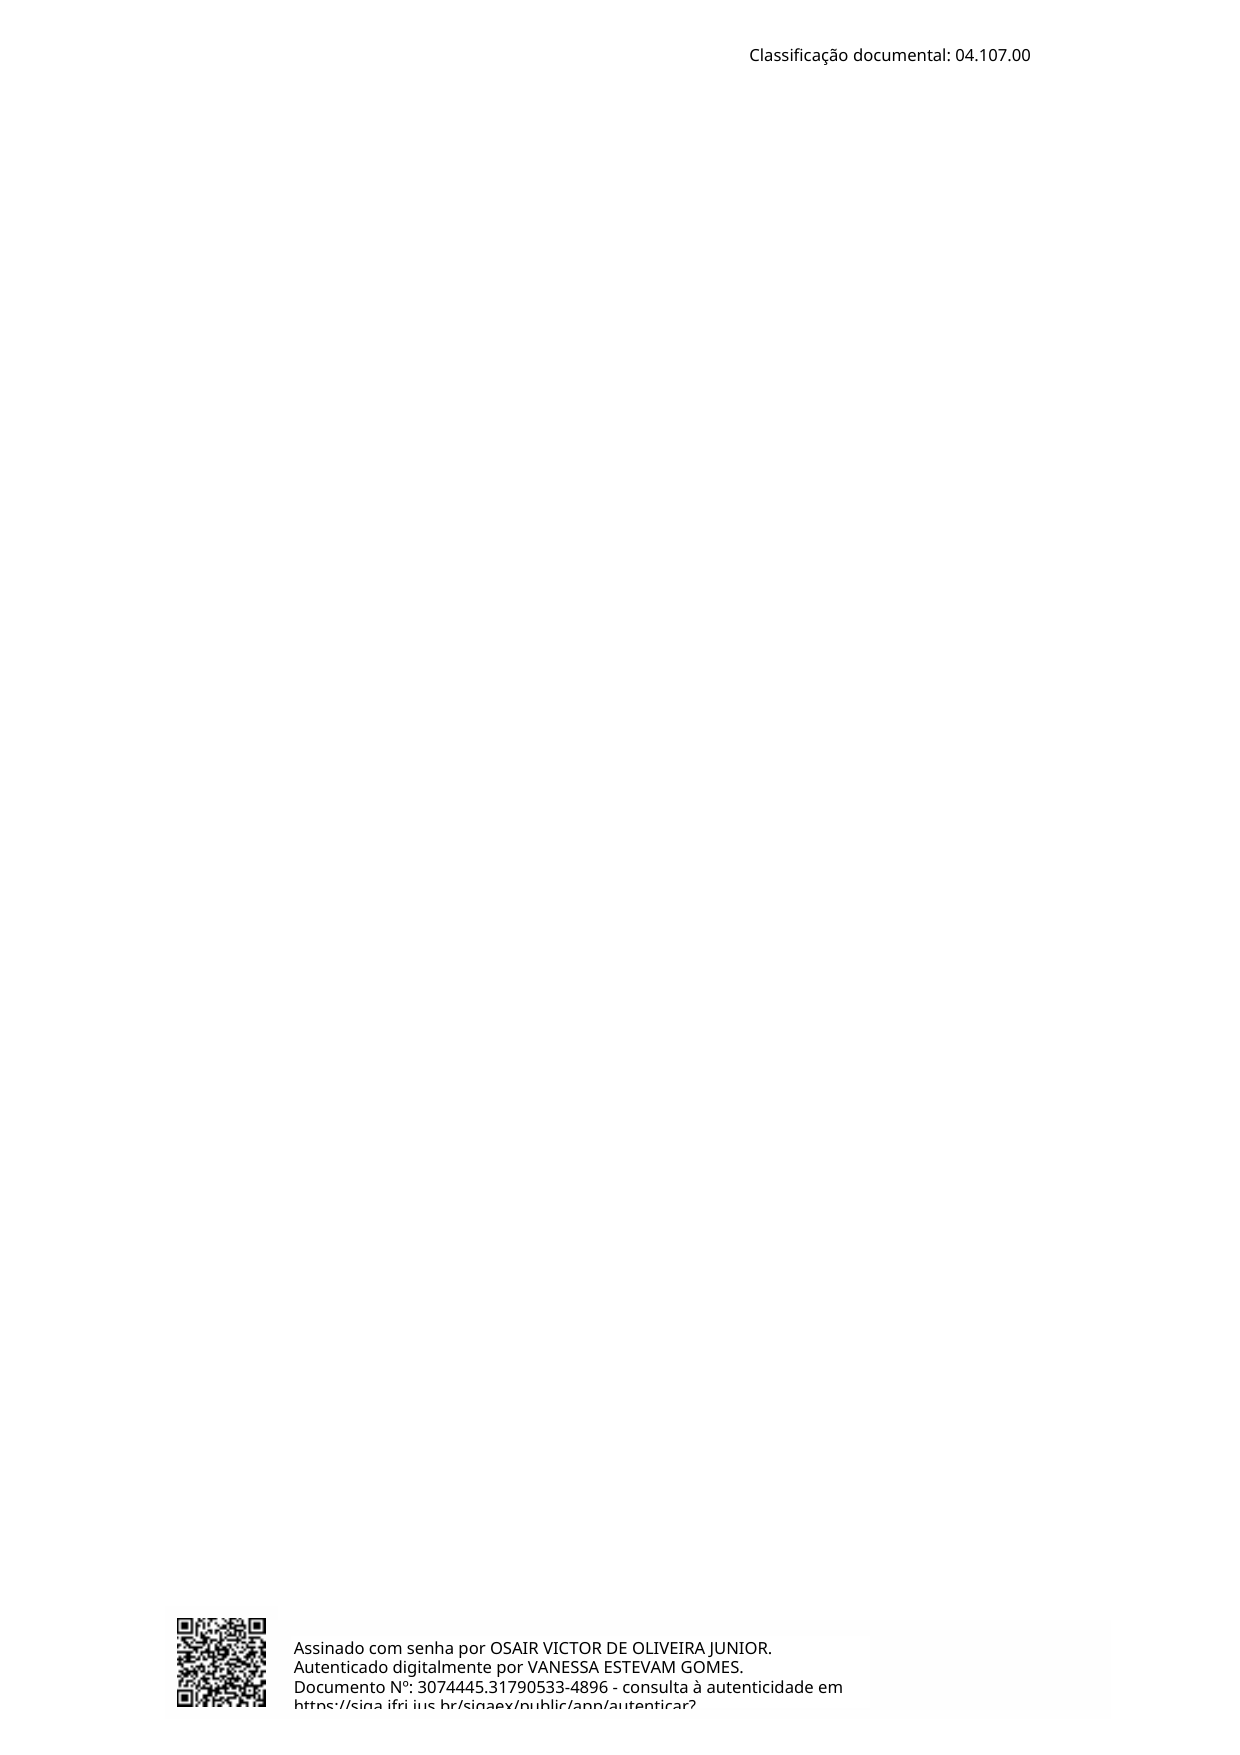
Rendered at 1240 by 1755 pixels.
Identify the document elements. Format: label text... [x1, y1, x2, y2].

text Classificação documental: 04.107.00 [749, 44, 1227, 66]
